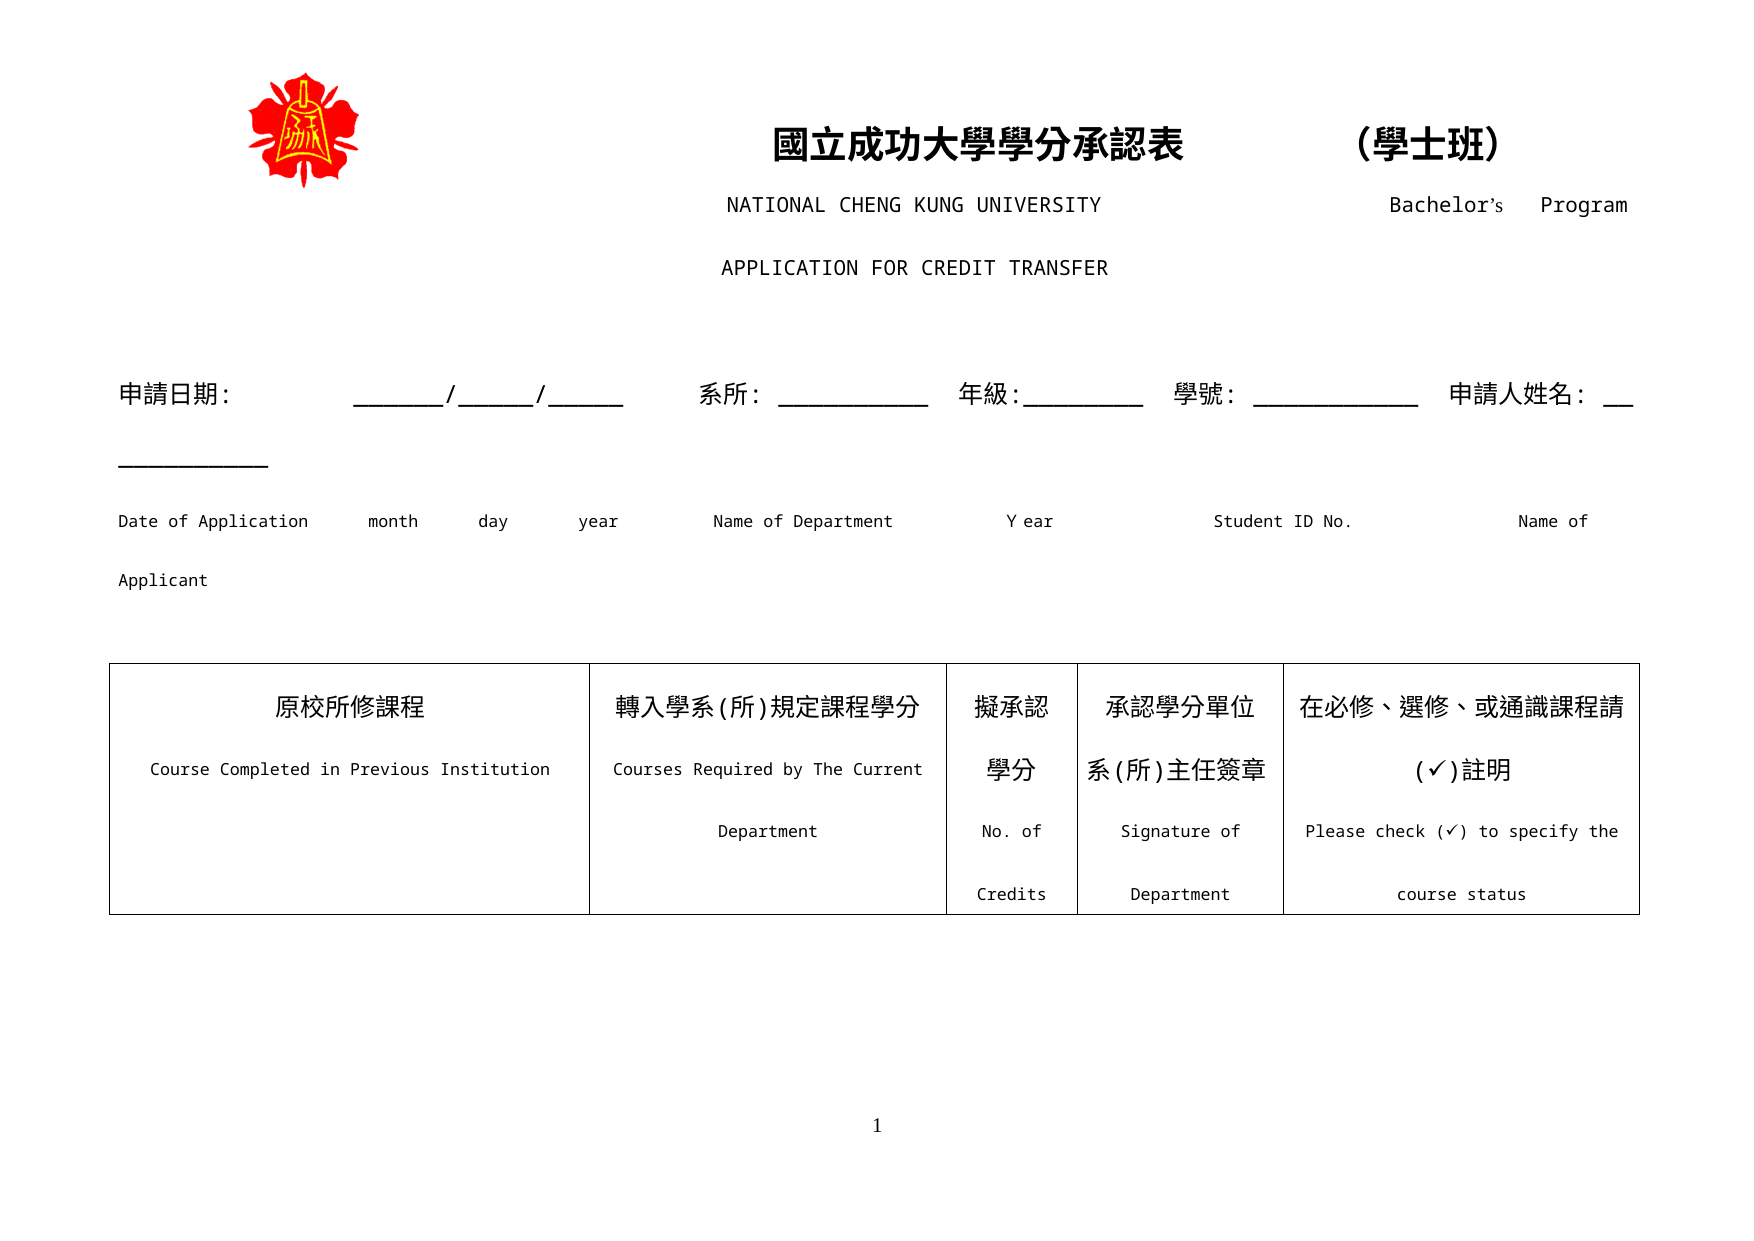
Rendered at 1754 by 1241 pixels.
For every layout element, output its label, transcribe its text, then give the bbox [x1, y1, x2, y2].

text Date of Application month day year Name of Department Ｙear Student ID No. Name of Applicant [118, 476, 1636, 601]
table_header 原校所修課程 Course Completed in Previous Institution [110, 664, 589, 914]
text APPLICATION FOR CREDIT TRANSFER [118, 226, 1636, 288]
table_header 承認學分單位 系(所)主任簽章 Signature of Department [1078, 664, 1283, 914]
table_header 擬承認 學分 No. of Credits [947, 664, 1077, 914]
table_header 轉入學系(所)規定課程學分 Courses Required by The Current Department [590, 664, 946, 914]
text 申請日期: ______/_____/_____ 系所: __________ 年級:________ 學號: ___________ 申請人姓名: ____________ [118, 351, 1636, 476]
table_header 在必修、選修、或通識課程請()註明 Please check () to specify the course status [1284, 664, 1639, 914]
text 國立成功大學學分承認表 （學士班） [118, 63, 1636, 213]
text NATIONAL CHENG KUNG UNIVERSITY Bachelor’s Program [118, 163, 1636, 226]
